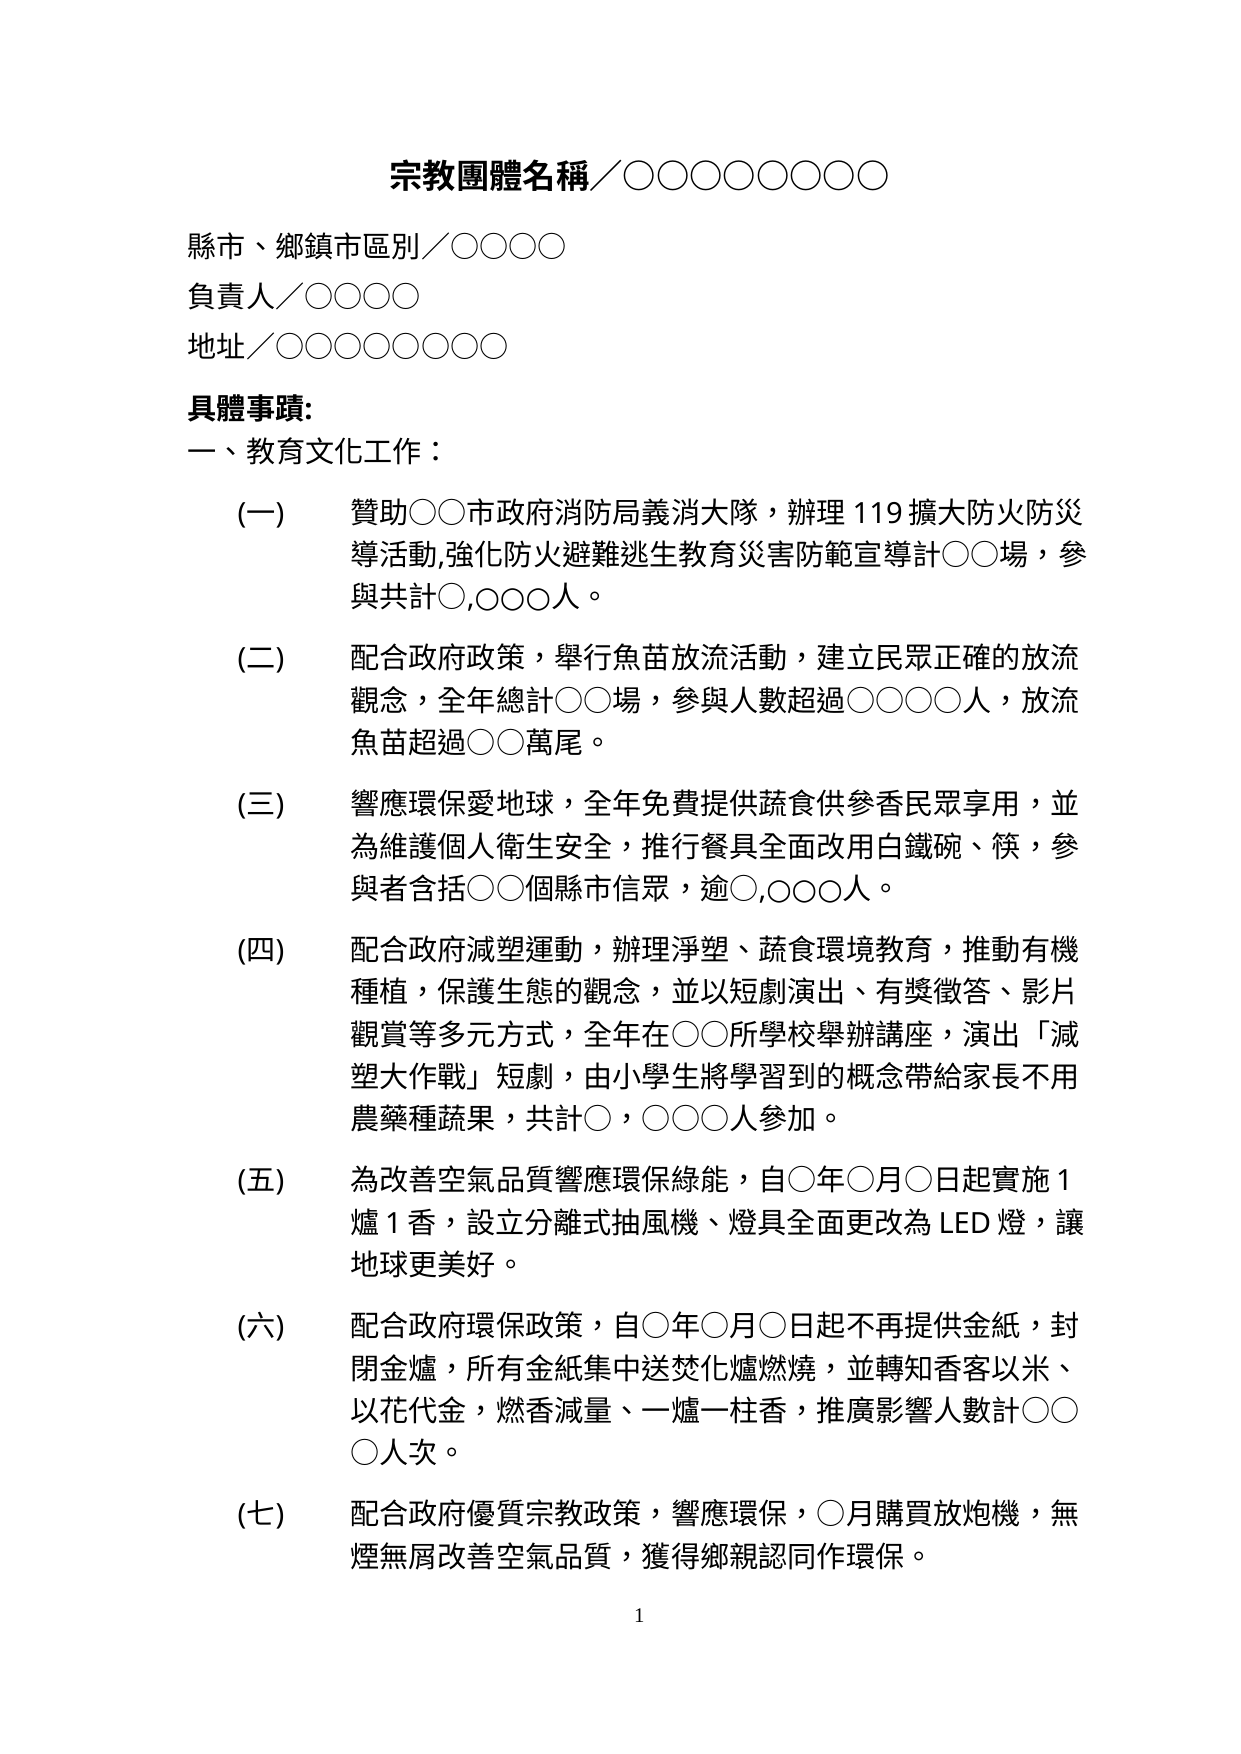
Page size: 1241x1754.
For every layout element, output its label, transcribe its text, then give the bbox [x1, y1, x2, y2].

text 宗教團體名稱／○○○○○○○○ [187, 150, 1091, 198]
text 具體事蹟: [187, 386, 1091, 428]
list 響應環保愛地球，全年免費提供蔬食供參香民眾享用，並為維護個人衛生安全，推行餐具全面改用白鐵碗、筷，參與者含括○○個縣市信眾，逾○,○○○人。 [237, 781, 1091, 908]
list 配合政府環保政策，自○年○月○日起不再提供金紙，封閉金爐，所有金紙集中送焚化爐燃燒，並轉知香客以米、以花代金，燃香減量、一爐一柱香，推廣影響人數計○○○人次。 [237, 1303, 1091, 1472]
text 負責人／○○○○ [187, 267, 1091, 317]
list 贊助○○市政府消防局義消大隊，辦理 119擴大防火防災導活動,強化防火避難逃生教育災害防範宣導計○○場，參與共計○,○○○人。 [237, 489, 1091, 616]
list 配合政府優質宗教政策，響應環保，○月購買放炮機，無煙無屑改善空氣品質，獲得鄉親認同作環保。 [237, 1491, 1091, 1576]
list 教育文化工作： [187, 428, 1091, 470]
text 地址／○○○○○○○○ [187, 317, 1091, 367]
list 為改善空氣品質響應環保綠能，自○年○月○日起實施1爐1香，設立分離式抽風機、燈具全面更改為LED燈，讓地球更美好。 [237, 1157, 1091, 1284]
list 配合政府減塑運動，辦理淨塑、蔬食環境教育，推動有機種植，保護生態的觀念，並以短劇演出、有獎徵答、影片觀賞等多元方式，全年在○○所學校舉辦講座，演出「減塑大作戰」短劇，由小學生將學習到的概念帶給家長不用農藥種蔬果，共計○，○○○人參加。 [237, 927, 1091, 1138]
text 縣市、鄉鎮市區別／○○○○ [187, 217, 1091, 267]
list 配合政府政策，舉行魚苗放流活動，建立民眾正確的放流觀念，全年總計○○場，參與人數超過○○○○人，放流魚苗超過○○萬尾。 [237, 635, 1091, 762]
